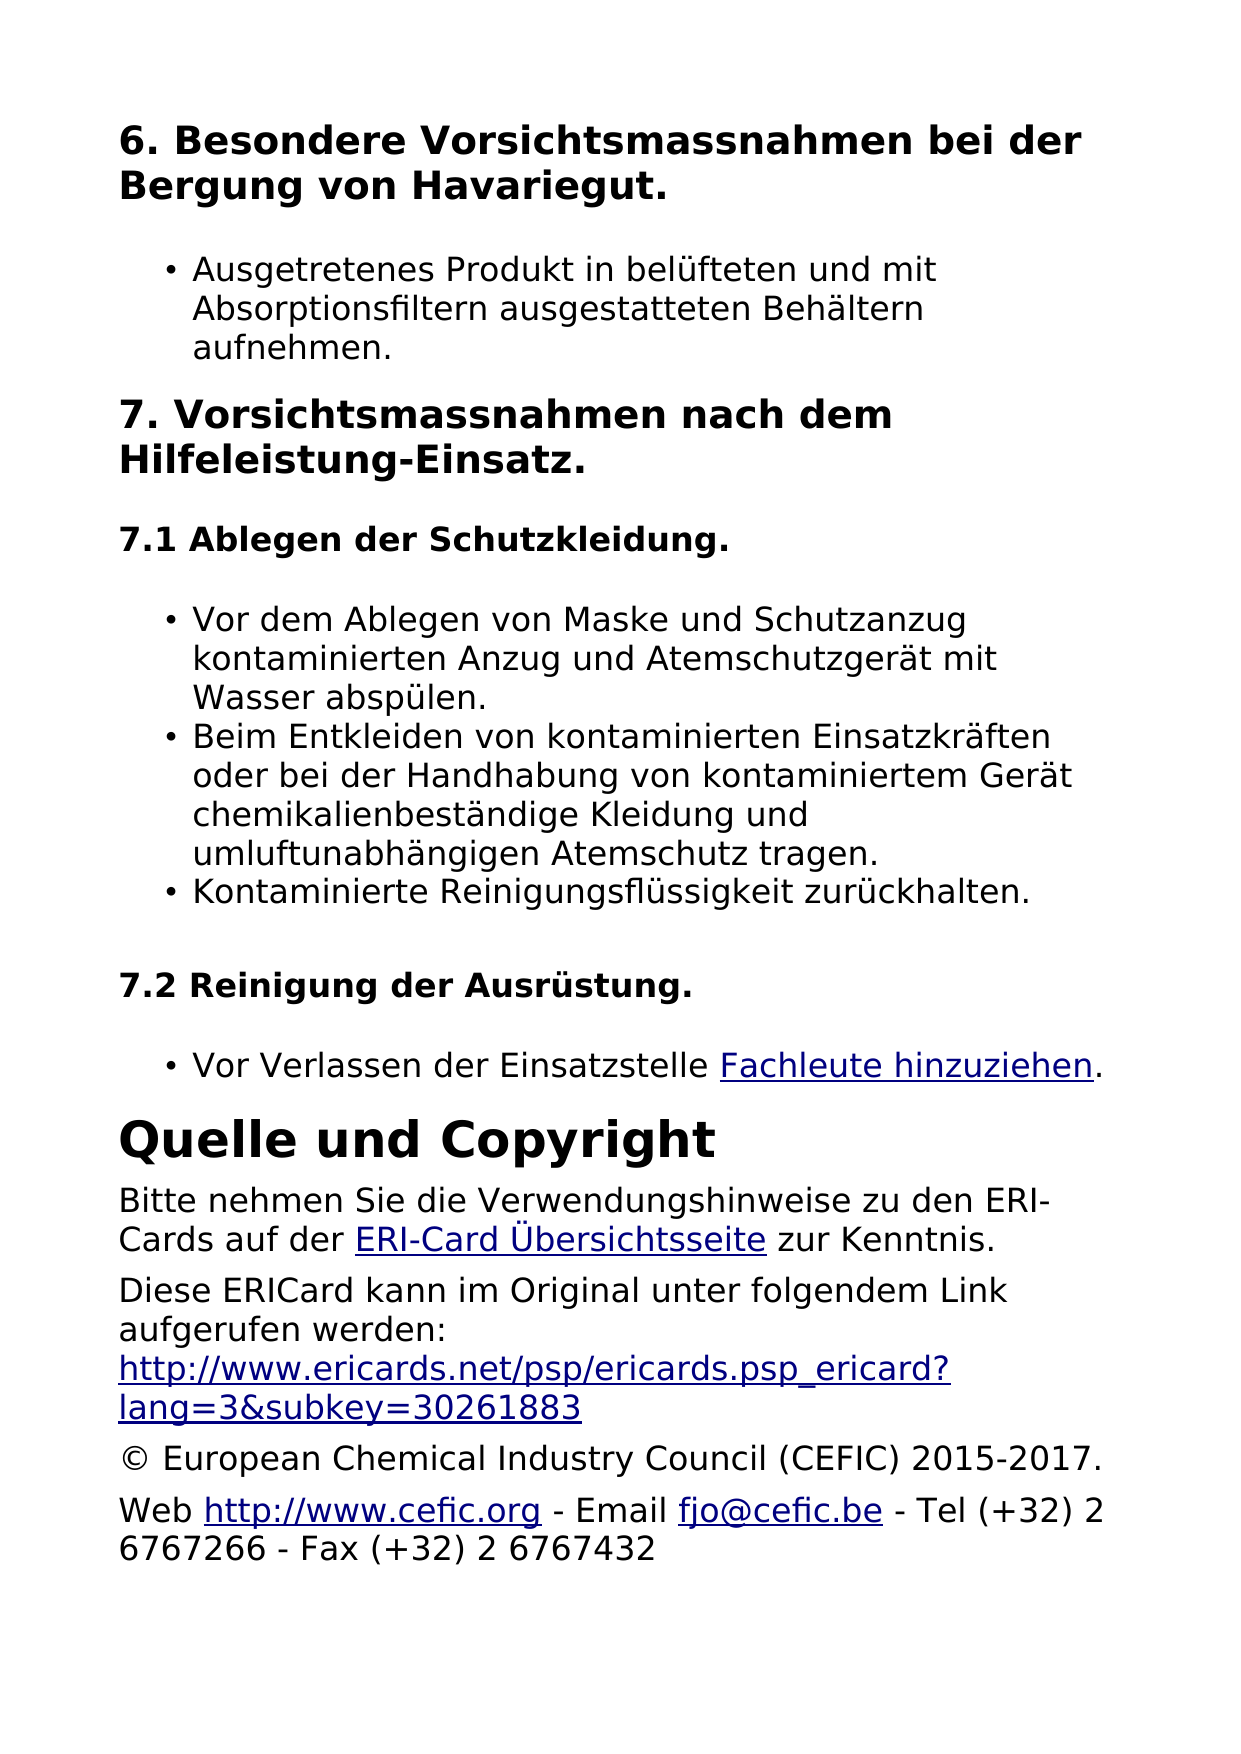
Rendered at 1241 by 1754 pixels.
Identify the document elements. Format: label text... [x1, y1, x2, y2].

list Vor dem Ablegen von Maske und Schutzanzug kontaminierten Anzug und Atemschutzgerät mit Wasser abspülen. [177, 601, 1122, 717]
subtitle Quelle und Copyright [118, 1111, 1122, 1169]
subtitle 7.1 Ablegen der Schutzkleidung. [118, 520, 1122, 559]
subtitle 7. Vorsichtsmassnahmen nach dem Hilfeleistung-Einsatz. [118, 392, 1122, 482]
list Kontaminierte Reinigungsflüssigkeit zurückhalten. [177, 873, 1122, 912]
list Ausgetretenes Produkt in belüfteten und mit Absorptionsfiltern ausgestatteten Behältern aufnehmen. [177, 251, 1122, 367]
subtitle 6. Besondere Vorsichtsmassnahmen bei der Bergung von Havariegut. [118, 118, 1122, 208]
text Bitte nehmen Sie die Verwendungshinweise zu den ERI-Cards auf der ERI-Card Übersichtsseite zur Kenntnis. [118, 1182, 1122, 1259]
text © European Chemical Industry Council (CEFIC) 2015-2017. [118, 1440, 1122, 1478]
text Web http://www.cefic.org - Email fjo@cefic.be - Tel (+32) 2 6767266 - Fax (+32) 2 6767432 [118, 1491, 1122, 1569]
text [118, 1581, 1122, 1620]
text Diese ERICard kann im Original unter folgendem Link aufgerufen werden: http://www.ericards.net/psp/ericards.psp_ericard?lang=3&subkey=30261883 [118, 1272, 1122, 1427]
list Beim Entkleiden von kontaminierten Einsatzkräften oder bei der Handhabung von kontaminiertem Gerät chemikalienbeständige Kleidung und umluftunabhängigen Atemschutz tragen. [177, 717, 1122, 873]
list Vor Verlassen der Einsatzstelle Fachleute hinzuziehen. [177, 1047, 1122, 1086]
subtitle 7.2 Reinigung der Ausrüstung. [118, 966, 1122, 1005]
